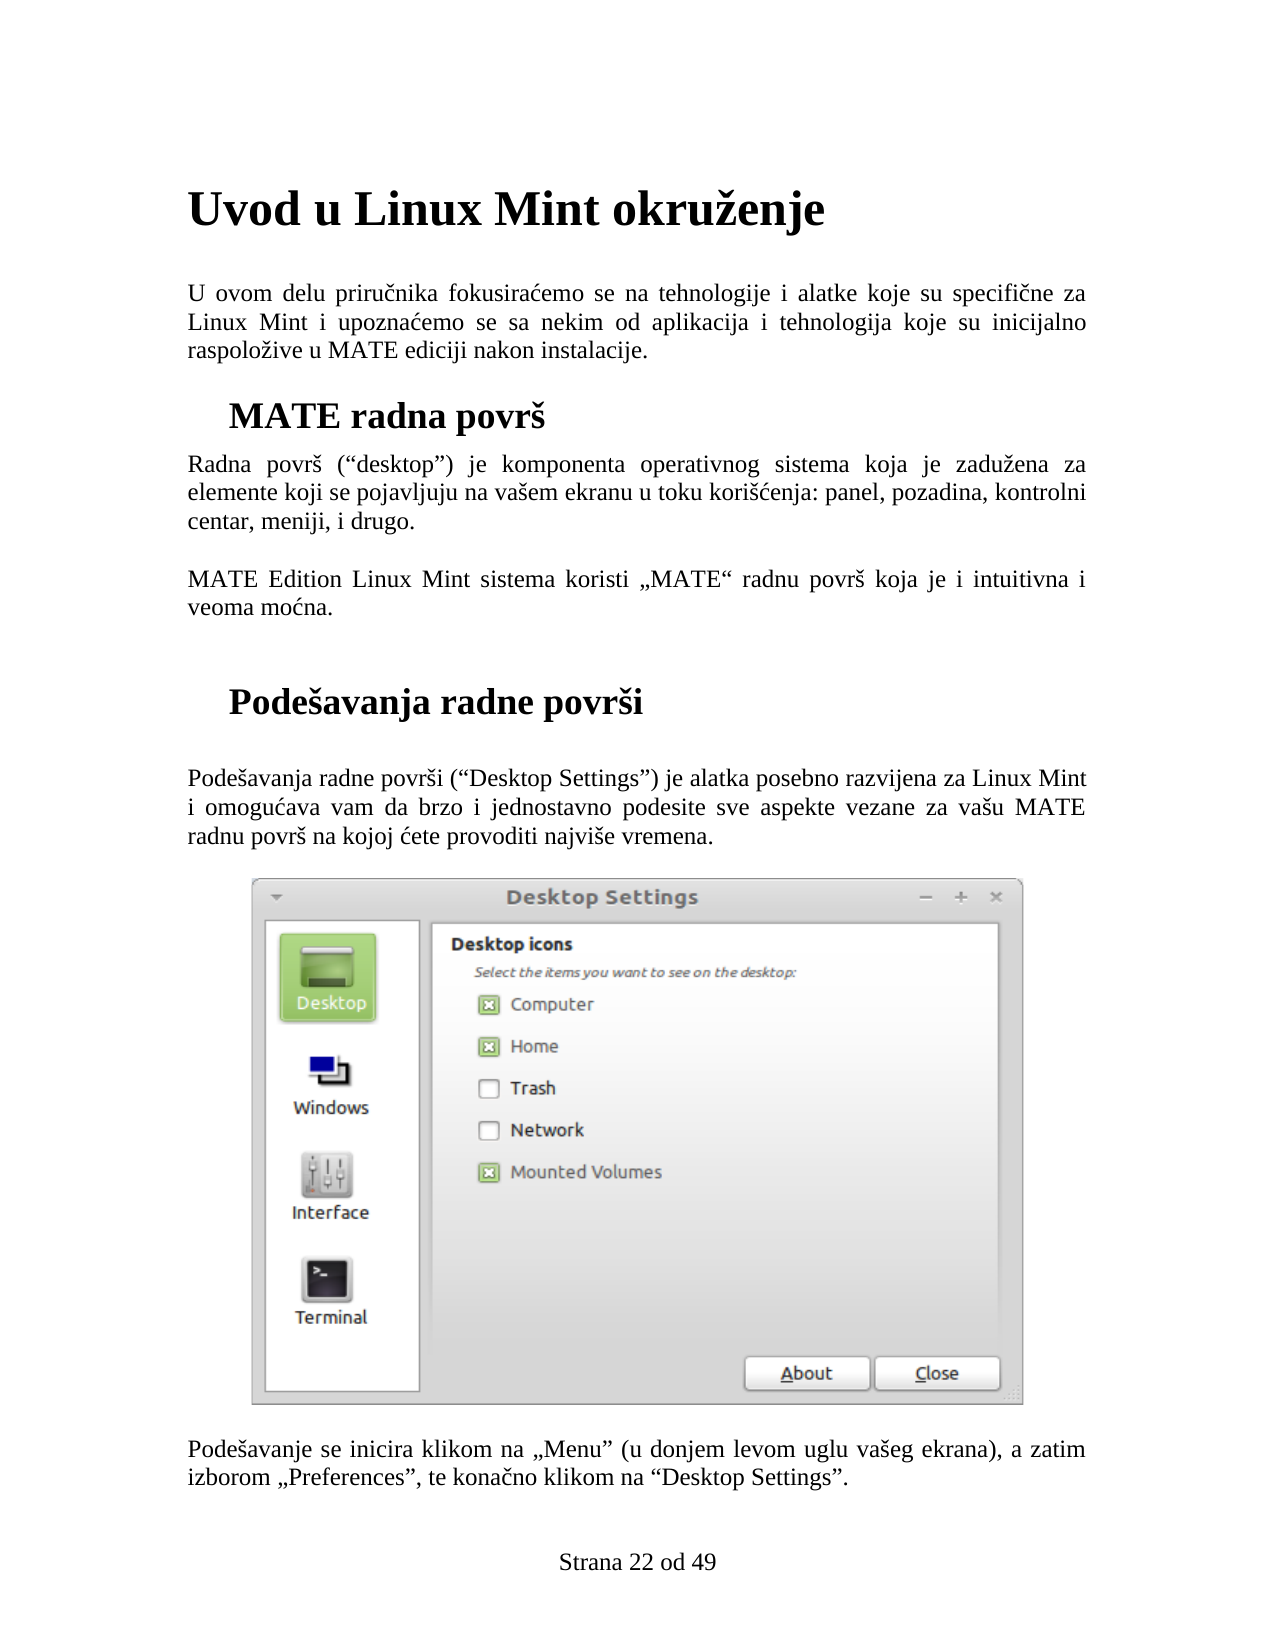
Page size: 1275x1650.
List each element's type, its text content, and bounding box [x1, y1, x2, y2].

picture [251, 878, 1024, 1405]
text U ovom delu priručnika fokusiraćemo se na tehnologije i alatke koje su specifične za Linux Mint i upoznaćemo se sa nekim od aplikacija i tehnologija koje su inicijalno raspoložive u MATE ediciji nakon instalacije. [187, 278, 1087, 364]
subtitle Podešavanja radne površi [187, 679, 1087, 722]
subtitle Uvod u Linux Mint okruženje [187, 179, 1087, 237]
text Podešavanja radne površi (“Desktop Settings”) je alatka posebno razvijena za Linux Mint i omogućava vam da brzo i jednostavno podesite sve aspekte vezane za vašu MATE radnu površ na kojoj ćete provoditi najviše vremena. [187, 763, 1087, 850]
text Podešavanje se inicira klikom na „Menu” (u donjem levom uglu vašeg ekrana), a zatim izborom „Preferences”, te konačno klikom na “Desktop Settings”. [187, 1434, 1087, 1491]
text Radna površ (“desktop”) je komponenta operativnog sistema koja je zadužena za elemente koji se pojavljuju na vašem ekranu u toku korišćenja: panel, pozadina, kontrolni centar, meniji, i drugo. [187, 449, 1087, 535]
subtitle MATE radna površ [187, 393, 1087, 436]
text MATE Edition Linux Mint sistema koristi „MATE“ radnu površ koja je i intuitivna i veoma moćna. [187, 564, 1087, 621]
